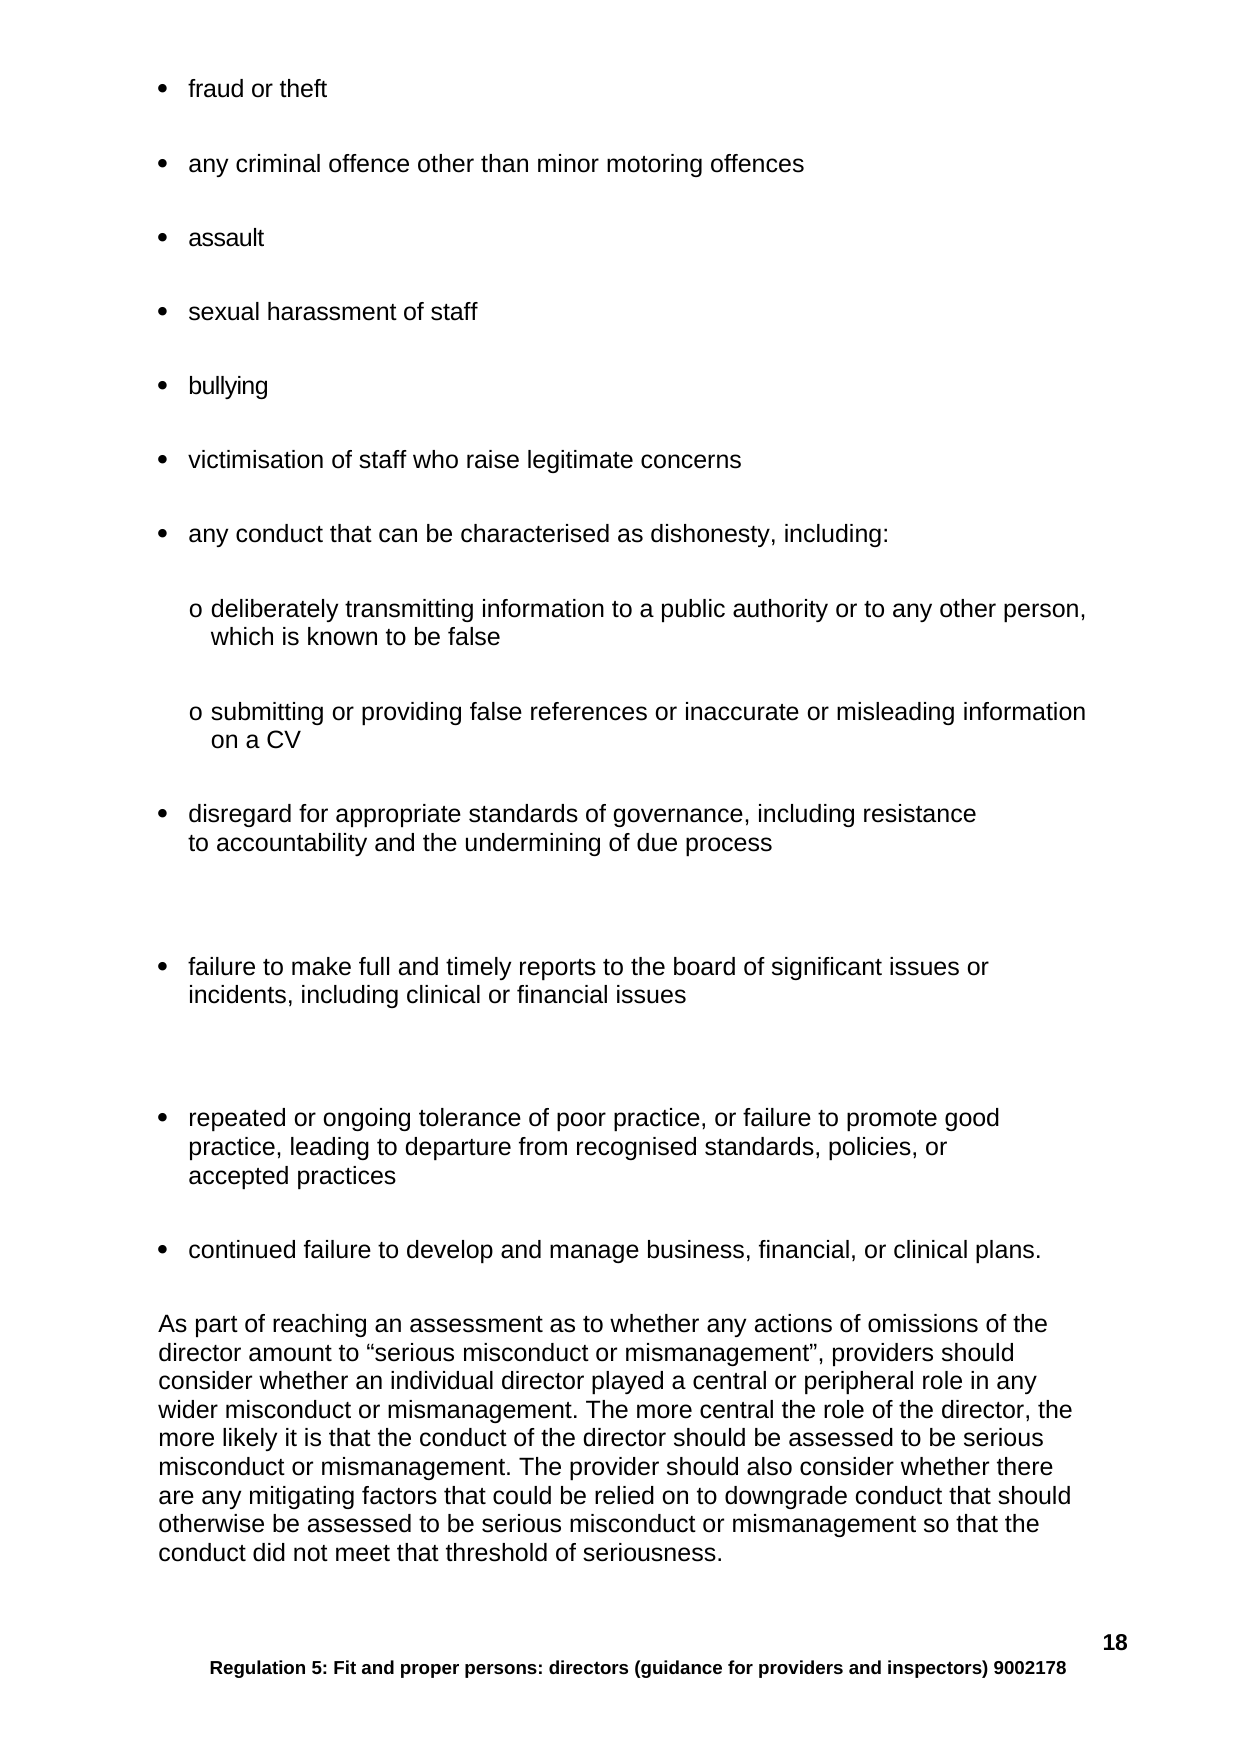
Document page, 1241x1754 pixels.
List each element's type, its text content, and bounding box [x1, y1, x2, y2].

list disregard for appropriate standards of governance, including resistance to accountability and the undermining of due process [158, 800, 991, 857]
list any conduct that can be characterised as dishonesty, including: [158, 520, 1111, 549]
list submitting or providing false references or inaccurate or misleading information on a CV [188, 697, 1088, 754]
list deliberately transmitting information to a public authority or to any other person, which is known to be false [188, 594, 1088, 652]
list victimisation of staff who raise legitimate concerns [158, 446, 1111, 474]
list repeated or ongoing tolerance of poor practice, or failure to promote good practice, leading to departure from recognised standards, policies, or accepted practices [158, 1104, 1051, 1190]
list sexual harassment of staff [158, 297, 1111, 326]
list failure to make full and timely reports to the board of significant issues or incidents, including clinical or financial issues [158, 952, 991, 1009]
list fraud or theft [158, 75, 1111, 104]
text As part of reaching an assessment as to whether any actions of omissions of the director amount to “serious misconduct or mismanagement”, providers should consider whether an individual director played a central or peripheral role in any wider misconduct or mismanagement. The more central the role of the director, the more likely it is that the conduct of the director should be assessed to be serious misconduct or mismanagement. The provider should also consider whether there are any mitigating factors that could be relied on to downgrade conduct that should otherwise be assessed to be serious misconduct or mismanagement so that the conduct did not meet that threshold of seriousness. [158, 1309, 1096, 1567]
list assault [158, 223, 1111, 252]
list bullying [158, 372, 1111, 400]
list continued failure to develop and manage business, financial, or clinical plans. [158, 1235, 1111, 1264]
list any criminal offence other than minor motoring offences [158, 149, 1111, 178]
